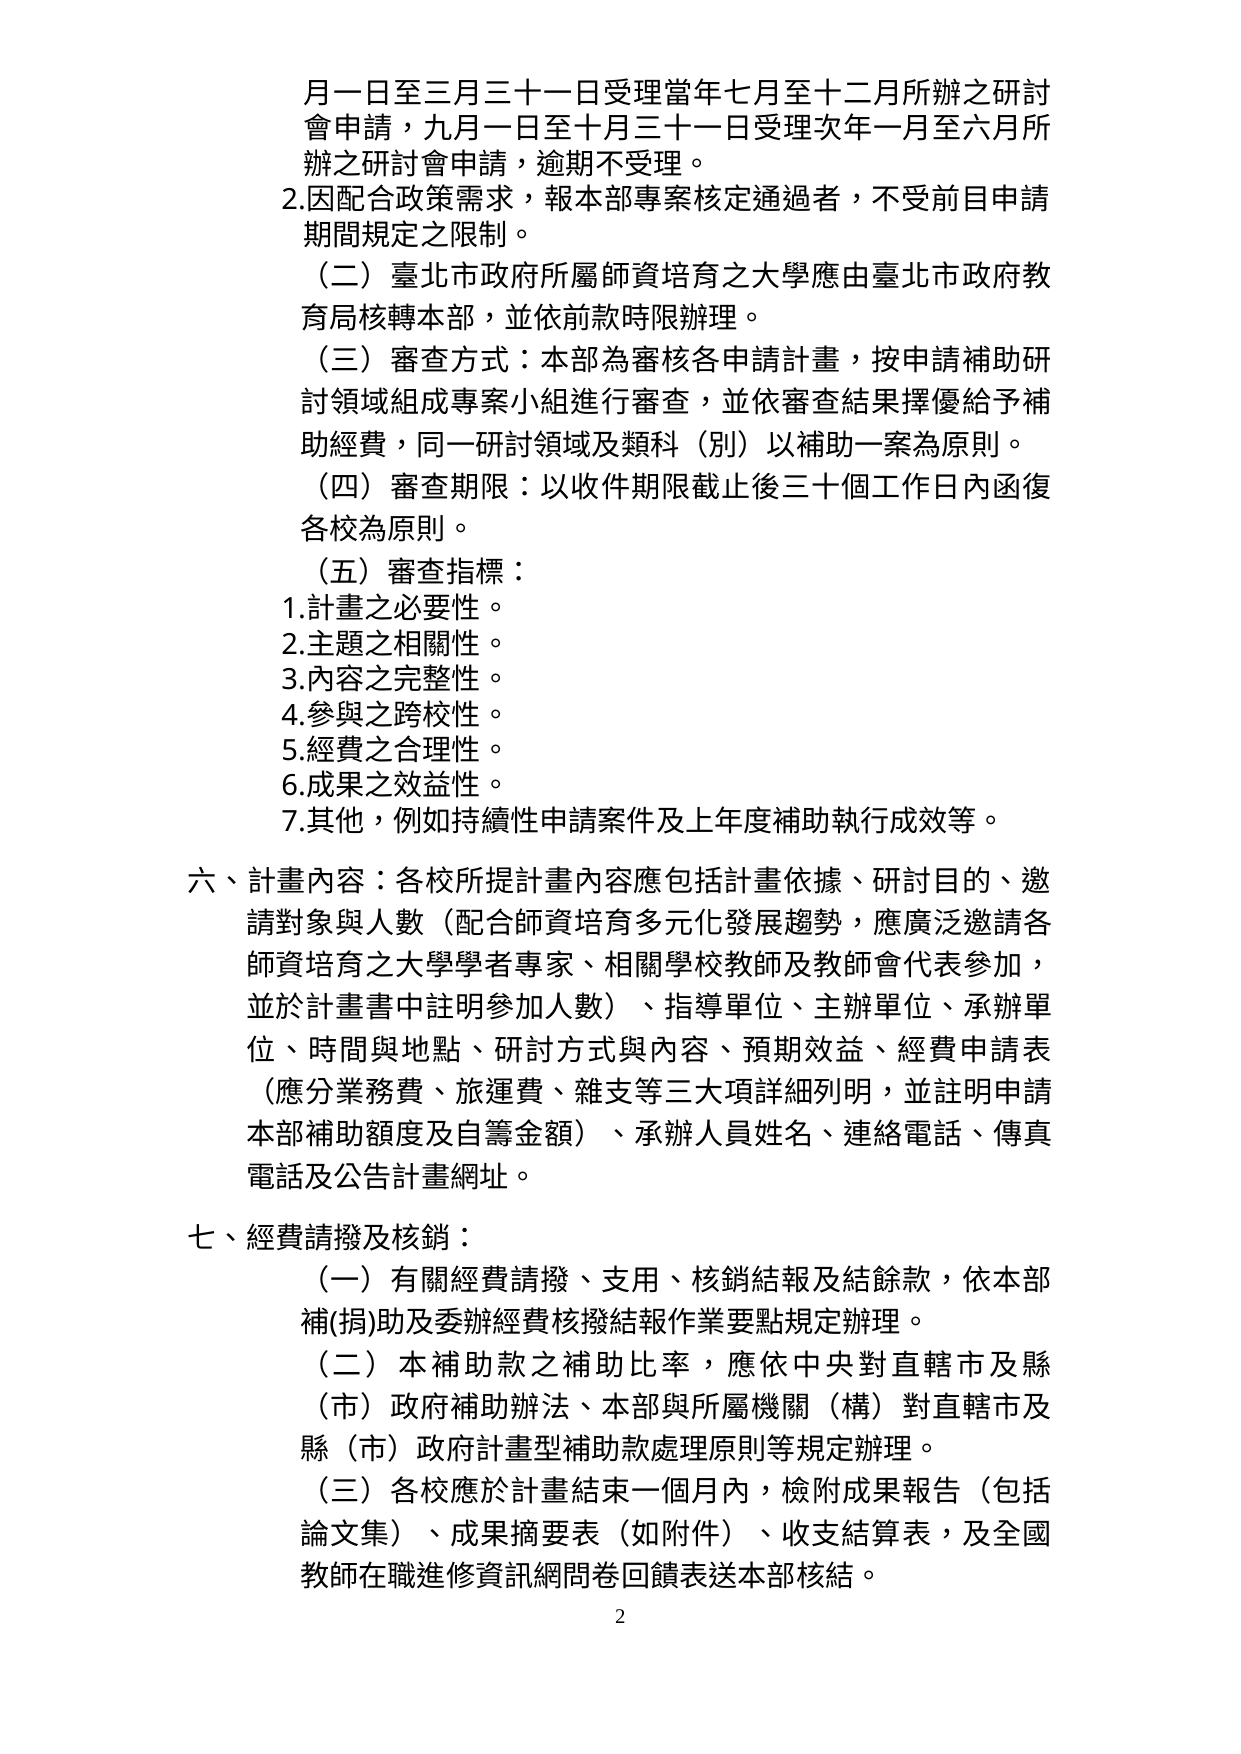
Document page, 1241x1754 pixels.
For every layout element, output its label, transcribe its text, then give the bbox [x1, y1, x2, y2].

text 7.其他，例如持續性申請案件及上年度補助執行成效等。 [281, 803, 1053, 838]
text 3.內容之完整性。 [281, 661, 1053, 697]
text （一）有關經費請撥、支用、核銷結報及結餘款，依本部補(捐)助及委辦經費核撥結報作業要點規定辦理。 [300, 1256, 1053, 1341]
text 月一日至三月三十一日受理當年七月至十二月所辦之研討會申請，九月一日至十月三十一日受理次年一月至六月所辦之研討會申請，逾期不受理。 [281, 75, 1053, 181]
text 六、計畫內容：各校所提計畫內容應包括計畫依據、研討目的、邀請對象與人數（配合師資培育多元化發展趨勢，應廣泛邀請各師資培育之大學學者專家、相關學校教師及教師會代表參加，並於計畫書中註明參加人數）、指導單位、主辦單位、承辦單位、時間與地點、研討方式與內容、預期效益、經費申請表（應分業務費、旅運費、雜支等三大項詳細列明，並註明申請本部補助額度及自籌金額）、承辦人員姓名、連絡電話、傳真電話及公告計畫網址。 [187, 857, 1053, 1195]
text （五）審查指標： [300, 548, 1053, 590]
text 4.參與之跨校性。 [281, 697, 1053, 732]
text 1.計畫之必要性。 [281, 590, 1053, 626]
text 6.成果之效益性。 [281, 767, 1053, 803]
text 七、經費請撥及核銷： [187, 1214, 1053, 1256]
text 5.經費之合理性。 [281, 732, 1053, 767]
text 2.主題之相關性。 [281, 626, 1053, 661]
text 2.因配合政策需求，報本部專案核定通過者，不受前目申請期間規定之限制。 [281, 181, 1053, 252]
text （三）審查方式：本部為審核各申請計畫，按申請補助研討領域組成專案小組進行審查，並依審查結果擇優給予補助經費，同一研討領域及類科（別）以補助一案為原則。 [300, 337, 1053, 463]
text （二）本補助款之補助比率，應依中央對直轄市及縣（市）政府補助辦法、本部與所屬機關（構）對直轄市及縣（市）政府計畫型補助款處理原則等規定辦理。 [300, 1341, 1053, 1468]
text （四）審查期限：以收件期限截止後三十個工作日內函復各校為原則。 [300, 463, 1053, 548]
text （二）臺北市政府所屬師資培育之大學應由臺北市政府教育局核轉本部，並依前款時限辦理。 [300, 252, 1053, 337]
text （三）各校應於計畫結束一個月內，檢附成果報告（包括論文集）、成果摘要表（如附件）、收支結算表，及全國教師在職進修資訊網問卷回饋表送本部核結。 [300, 1468, 1053, 1595]
